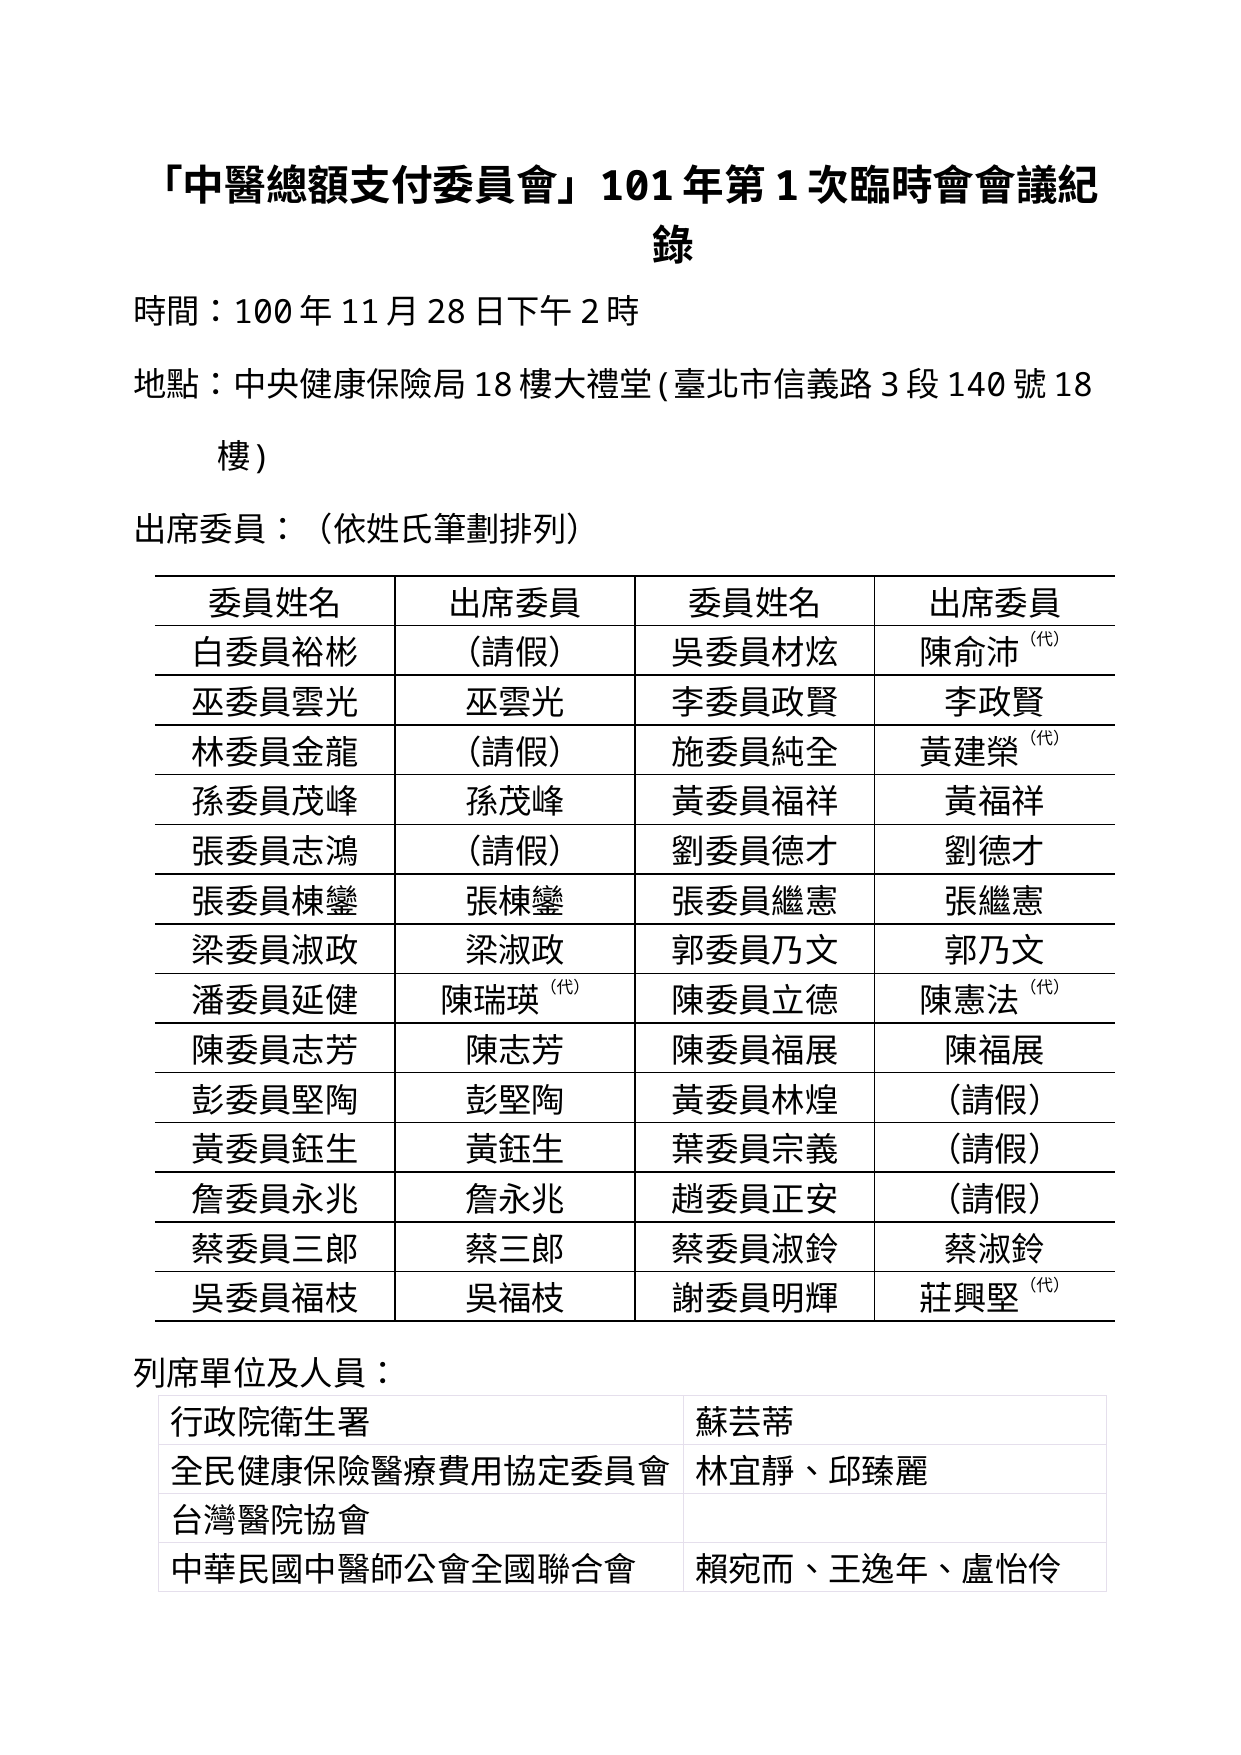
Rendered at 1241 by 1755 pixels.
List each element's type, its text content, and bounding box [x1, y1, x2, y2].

table_cell 黃鈺生 [396, 1123, 634, 1171]
table_cell 梁淑政 [396, 925, 634, 972]
table_cell 彭堅陶 [396, 1073, 634, 1122]
table_cell 詹永兆 [396, 1173, 634, 1221]
table_cell 黃委員林煌 [636, 1073, 874, 1122]
table_cell 陳委員福展 [636, 1024, 874, 1072]
table_cell [684, 1494, 1106, 1542]
table_cell 李委員政賢 [636, 676, 874, 724]
table_cell 蔡委員淑鈴 [636, 1223, 874, 1271]
table_cell 黃委員鈺生 [155, 1123, 394, 1171]
table_cell 全民健康保險醫療費用協定委員會 [159, 1445, 683, 1493]
table_cell 吳委員材炫 [636, 626, 874, 674]
table_cell 莊興堅（代） [875, 1272, 1114, 1320]
table_cell 郭委員乃文 [636, 925, 874, 972]
table_header 委員姓名 [155, 577, 394, 625]
table_cell 陳志芳 [396, 1024, 634, 1072]
table_cell 蔡淑鈴 [875, 1223, 1114, 1271]
table_cell 巫雲光 [396, 676, 634, 724]
table_cell 蔡三郞 [396, 1223, 634, 1271]
table_cell 郭乃文 [875, 925, 1114, 972]
table_cell 陳委員立德 [636, 974, 874, 1022]
table_cell 趙委員正安 [636, 1173, 874, 1221]
table_cell 梁委員淑政 [155, 925, 394, 972]
text 出席委員：（依姓氏筆劃排列） [133, 503, 1107, 551]
table_cell 劉委員德才 [636, 825, 874, 873]
table_cell 台灣醫院協會 [159, 1494, 683, 1542]
table_cell （請假） [875, 1123, 1114, 1171]
table_cell 吳委員福枝 [155, 1272, 394, 1320]
table_cell （請假） [396, 726, 634, 774]
table_cell 賴宛而、王逸年、盧怡伶 [684, 1543, 1106, 1591]
table_cell 劉德才 [875, 825, 1114, 873]
text 「中醫總額支付委員會」101年第1次臨時會會議紀錄 [133, 152, 1107, 272]
table_cell 陳俞沛（代） [875, 626, 1114, 674]
table_cell 葉委員宗義 [636, 1123, 874, 1171]
table_cell 林宜靜、邱臻麗 [684, 1445, 1106, 1493]
table_cell 黃委員福祥 [636, 775, 874, 823]
table_cell 陳瑞瑛（代） [396, 974, 634, 1022]
table_cell 白委員裕彬 [155, 626, 394, 674]
table_header 出席委員 [875, 577, 1114, 625]
table_cell 張委員志鴻 [155, 825, 394, 873]
table_cell 張委員棟鑾 [155, 875, 394, 923]
table_cell 吳福枝 [396, 1272, 634, 1320]
table_cell 黃福祥 [875, 775, 1114, 823]
table_cell 施委員純全 [636, 726, 874, 774]
table_cell 彭委員堅陶 [155, 1073, 394, 1122]
text 列席單位及人員： [133, 1347, 1107, 1395]
table_cell 中華民國中醫師公會全國聯合會 [159, 1543, 683, 1591]
table_header 蘇芸蒂 [684, 1396, 1106, 1444]
table_cell 黃建榮（代） [875, 726, 1114, 774]
table_cell 詹委員永兆 [155, 1173, 394, 1221]
table_cell 林委員金龍 [155, 726, 394, 774]
table_cell 張繼憲 [875, 875, 1114, 923]
table_cell 巫委員雲光 [155, 676, 394, 724]
table_cell 陳福展 [875, 1024, 1114, 1072]
table_cell 張棟鑾 [396, 875, 634, 923]
table_cell （請假） [875, 1073, 1114, 1122]
table_cell 蔡委員三郞 [155, 1223, 394, 1271]
table_header 行政院衛生署 [159, 1396, 683, 1444]
table_header 出席委員 [396, 577, 634, 625]
table_cell 陳委員志芳 [155, 1024, 394, 1072]
table_cell 潘委員延健 [155, 974, 394, 1022]
table_cell 張委員繼憲 [636, 875, 874, 923]
table_cell 謝委員明輝 [636, 1272, 874, 1320]
table_cell 李政賢 [875, 676, 1114, 724]
table_cell （請假） [875, 1173, 1114, 1221]
text 地點：中央健康保險局18樓大禮堂(臺北市信義路3段140號18樓) [133, 358, 1107, 478]
text 時間：100年11月28日下午2時 [133, 285, 1107, 333]
table_cell （請假） [396, 626, 634, 674]
table_cell 陳憲法（代） [875, 974, 1114, 1022]
table_header 委員姓名 [636, 577, 874, 625]
table_cell （請假） [396, 825, 634, 873]
table_cell 孫茂峰 [396, 775, 634, 823]
table_cell 孫委員茂峰 [155, 775, 394, 823]
